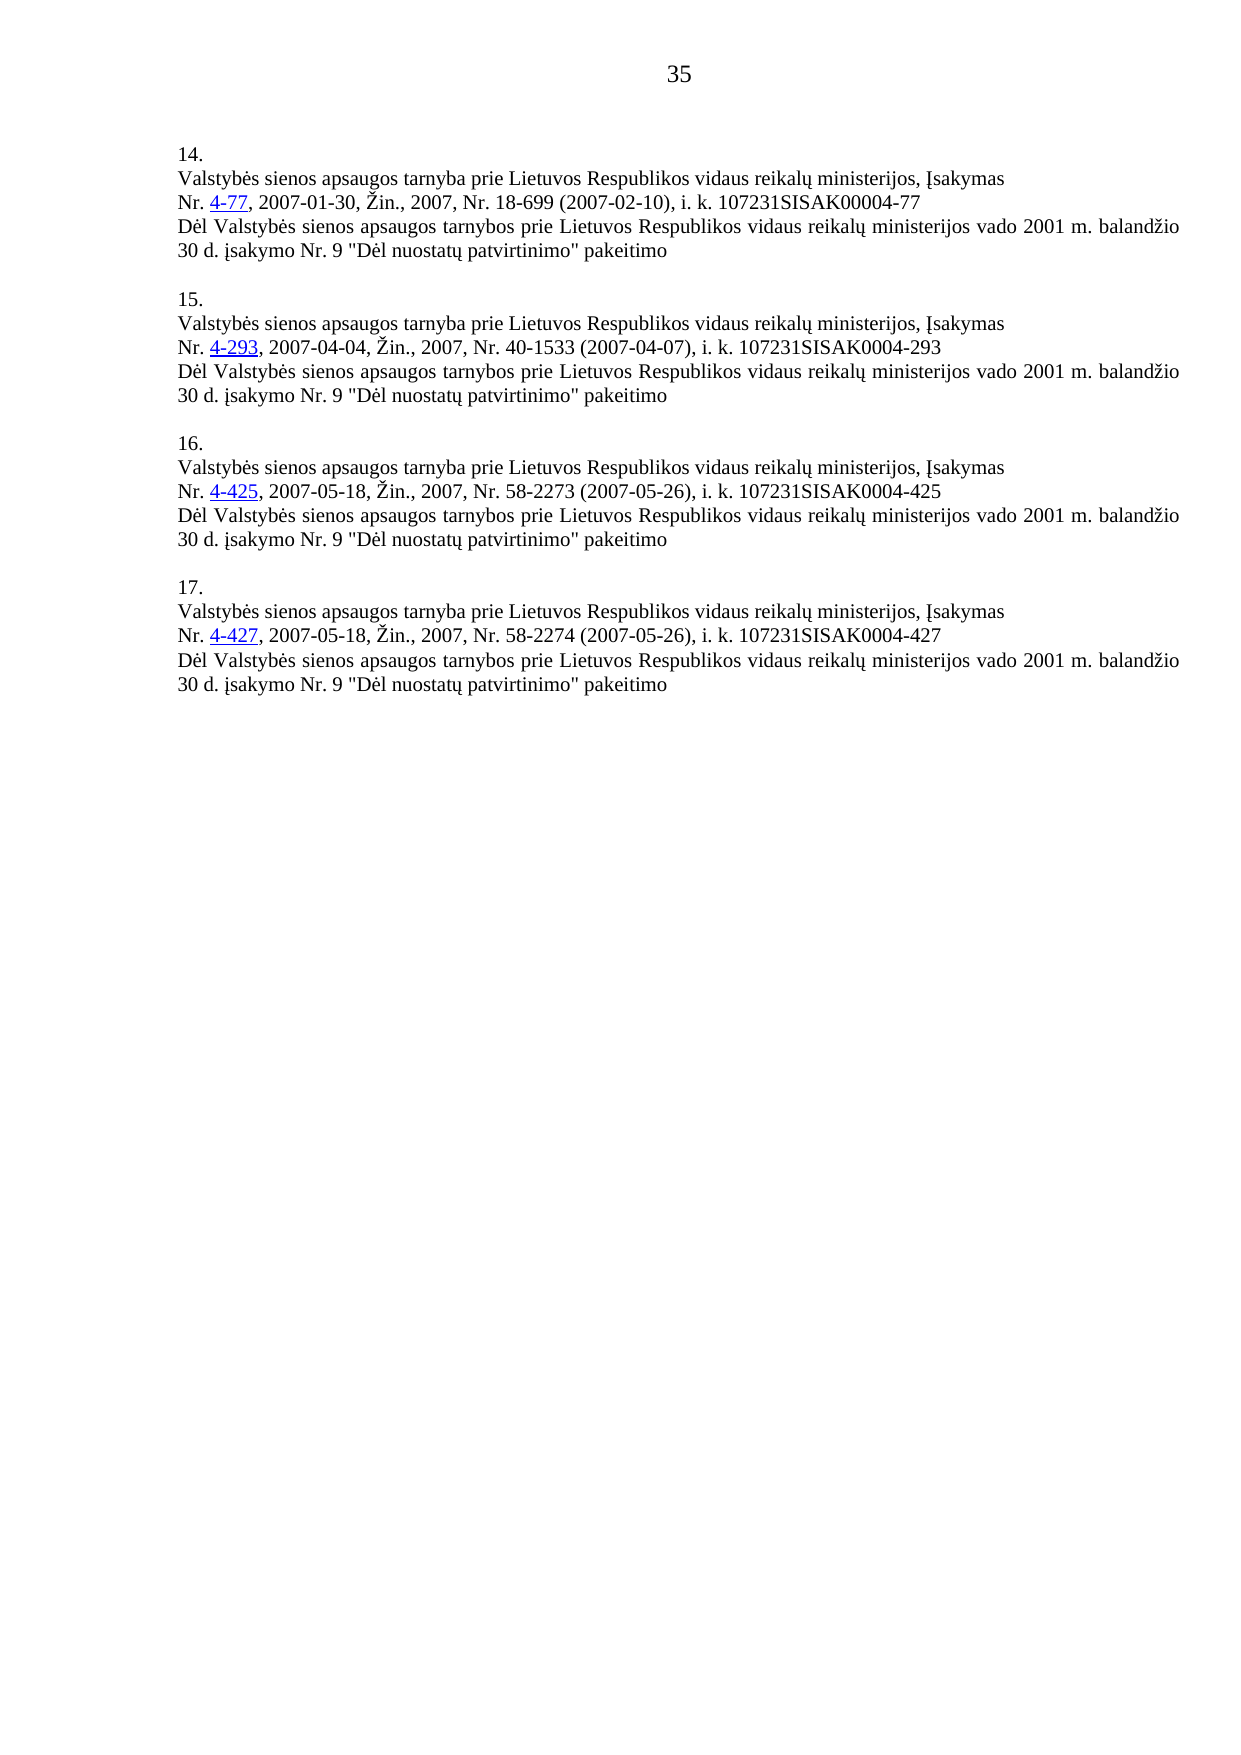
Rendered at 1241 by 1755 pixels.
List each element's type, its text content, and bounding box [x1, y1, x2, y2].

text Valstybės sienos apsaugos tarnyba prie Lietuvos Respublikos vidaus reikalų ministerijos, Įsakymas [177, 311, 1181, 335]
text 14. [177, 142, 1181, 166]
text Nr. 4-77, 2007-01-30, Žin., 2007, Nr. 18-699 (2007-02-10), i. k. 107231SISAK00004-77 [177, 190, 1181, 214]
text Nr. 4-425, 2007-05-18, Žin., 2007, Nr. 58-2273 (2007-05-26), i. k. 107231SISAK0004-425 [177, 479, 1181, 503]
text Valstybės sienos apsaugos tarnyba prie Lietuvos Respublikos vidaus reikalų ministerijos, Įsakymas [177, 455, 1181, 479]
text Valstybės sienos apsaugos tarnyba prie Lietuvos Respublikos vidaus reikalų ministerijos, Įsakymas [177, 599, 1181, 623]
text Dėl Valstybės sienos apsaugos tarnybos prie Lietuvos Respublikos vidaus reikalų ministerijos vado 2001 m. balandžio 30 d. įsakymo Nr. 9 "Dėl nuostatų patvirtinimo" pakeitimo [177, 647, 1181, 696]
text Nr. 4-427, 2007-05-18, Žin., 2007, Nr. 58-2274 (2007-05-26), i. k. 107231SISAK0004-427 [177, 623, 1181, 647]
text 16. [177, 431, 1181, 455]
text Dėl Valstybės sienos apsaugos tarnybos prie Lietuvos Respublikos vidaus reikalų ministerijos vado 2001 m. balandžio 30 d. įsakymo Nr. 9 "Dėl nuostatų patvirtinimo" pakeitimo [177, 214, 1181, 262]
text 17. [177, 575, 1181, 599]
text Dėl Valstybės sienos apsaugos tarnybos prie Lietuvos Respublikos vidaus reikalų ministerijos vado 2001 m. balandžio 30 d. įsakymo Nr. 9 "Dėl nuostatų patvirtinimo" pakeitimo [177, 503, 1181, 551]
text 15. [177, 287, 1181, 311]
text Valstybės sienos apsaugos tarnyba prie Lietuvos Respublikos vidaus reikalų ministerijos, Įsakymas [177, 166, 1181, 190]
text Nr. 4-293, 2007-04-04, Žin., 2007, Nr. 40-1533 (2007-04-07), i. k. 107231SISAK0004-293 [177, 335, 1181, 359]
text Dėl Valstybės sienos apsaugos tarnybos prie Lietuvos Respublikos vidaus reikalų ministerijos vado 2001 m. balandžio 30 d. įsakymo Nr. 9 "Dėl nuostatų patvirtinimo" pakeitimo [177, 359, 1181, 407]
